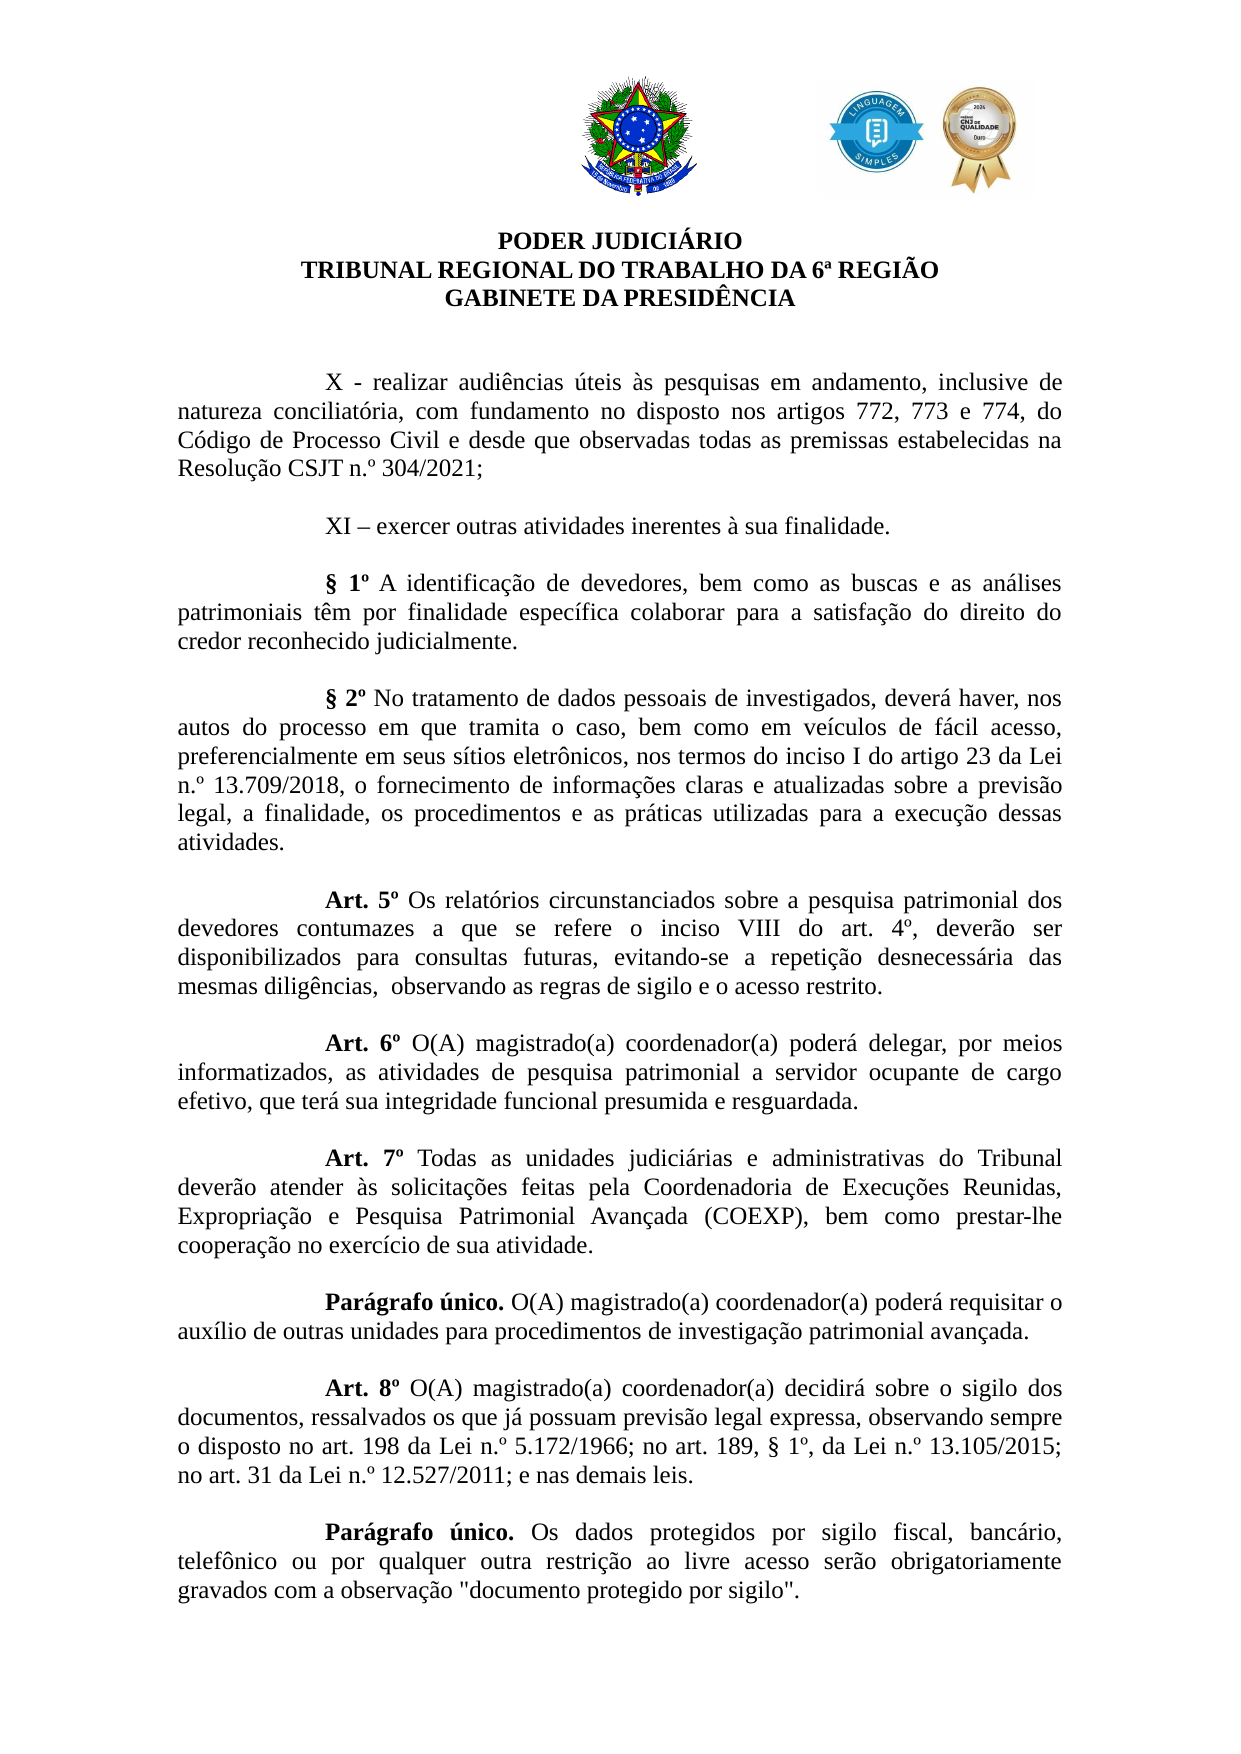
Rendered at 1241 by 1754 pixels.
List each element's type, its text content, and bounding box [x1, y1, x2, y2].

text X - realizar audiências úteis às pesquisas em andamento, inclusive de natureza conciliatória, com fundamento no disposto nos artigos 772, 773 e 774, do Código de Processo Civil e desde que observadas todas as premissas estabelecidas na Resolução CSJT n.º 304/2021; [177, 367, 1063, 482]
text § 2º No tratamento de dados pessoais de investigados, deverá haver, nos autos do processo em que tramita o caso, bem como em veículos de fácil acesso, preferencialmente em seus sítios eletrônicos, nos termos do inciso I do artigo 23 da Lei n.º 13.709/2018, o fornecimento de informações claras e atualizadas sobre a previsão legal, a finalidade, os procedimentos e as práticas utilizadas para a execução dessas atividades. [177, 683, 1063, 856]
picture [818, 78, 1034, 198]
text Art. 6º O(A) magistrado(a) coordenador(a) poderá delegar, por meios informatizados, as atividades de pesquisa patrimonial a servidor ocupante de cargo efetivo, que terá sua integridade funcional presumida e resguardada. [177, 1028, 1063, 1115]
text Parágrafo único. Os dados protegidos por sigilo fiscal, bancário, telefônico ou por qualquer outra restrição ao livre acesso serão obrigatoriamente gravados com a observação "documento protegido por sigilo". [177, 1517, 1063, 1603]
text Parágrafo único. O(A) magistrado(a) coordenador(a) poderá requisitar o auxílio de outras unidades para procedimentos de investigação patrimonial avançada. [177, 1287, 1063, 1345]
text XI – exercer outras atividades inerentes à sua finalidade. [177, 511, 1063, 540]
text Art. 5º Os relatórios circunstanciados sobre a pesquisa patrimonial dos devedores contumazes a que se refere o inciso VIII do art. 4º, deverão ser disponibilizados para consultas futuras, evitando-se a repetição desnecessária das mesmas diligências, observando as regras de sigilo e o acesso restrito. [177, 885, 1063, 1000]
picture [575, 73, 700, 198]
text Art. 7º Todas as unidades judiciárias e administrativas do Tribunal deverão atender às solicitações feitas pela Coordenadoria de Execuções Reunidas, Expropriação e Pesquisa Patrimonial Avançada (COEXP), bem como prestar-lhe cooperação no exercício de sua atividade. [177, 1143, 1063, 1258]
text § 1º A identificação de devedores, bem como as buscas e as análises patrimoniais têm por finalidade específica colaborar para a satisfação do direito do credor reconhecido judicialmente. [177, 568, 1063, 655]
text Art. 8º O(A) magistrado(a) coordenador(a) decidirá sobre o sigilo dos documentos, ressalvados os que já possuam previsão legal expressa, observando sempre o disposto no art. 198 da Lei n.º 5.172/1966; no art. 189, § 1º, da Lei n.º 13.105/2015; no art. 31 da Lei n.º 12.527/2011; e nas demais leis. [177, 1373, 1063, 1488]
